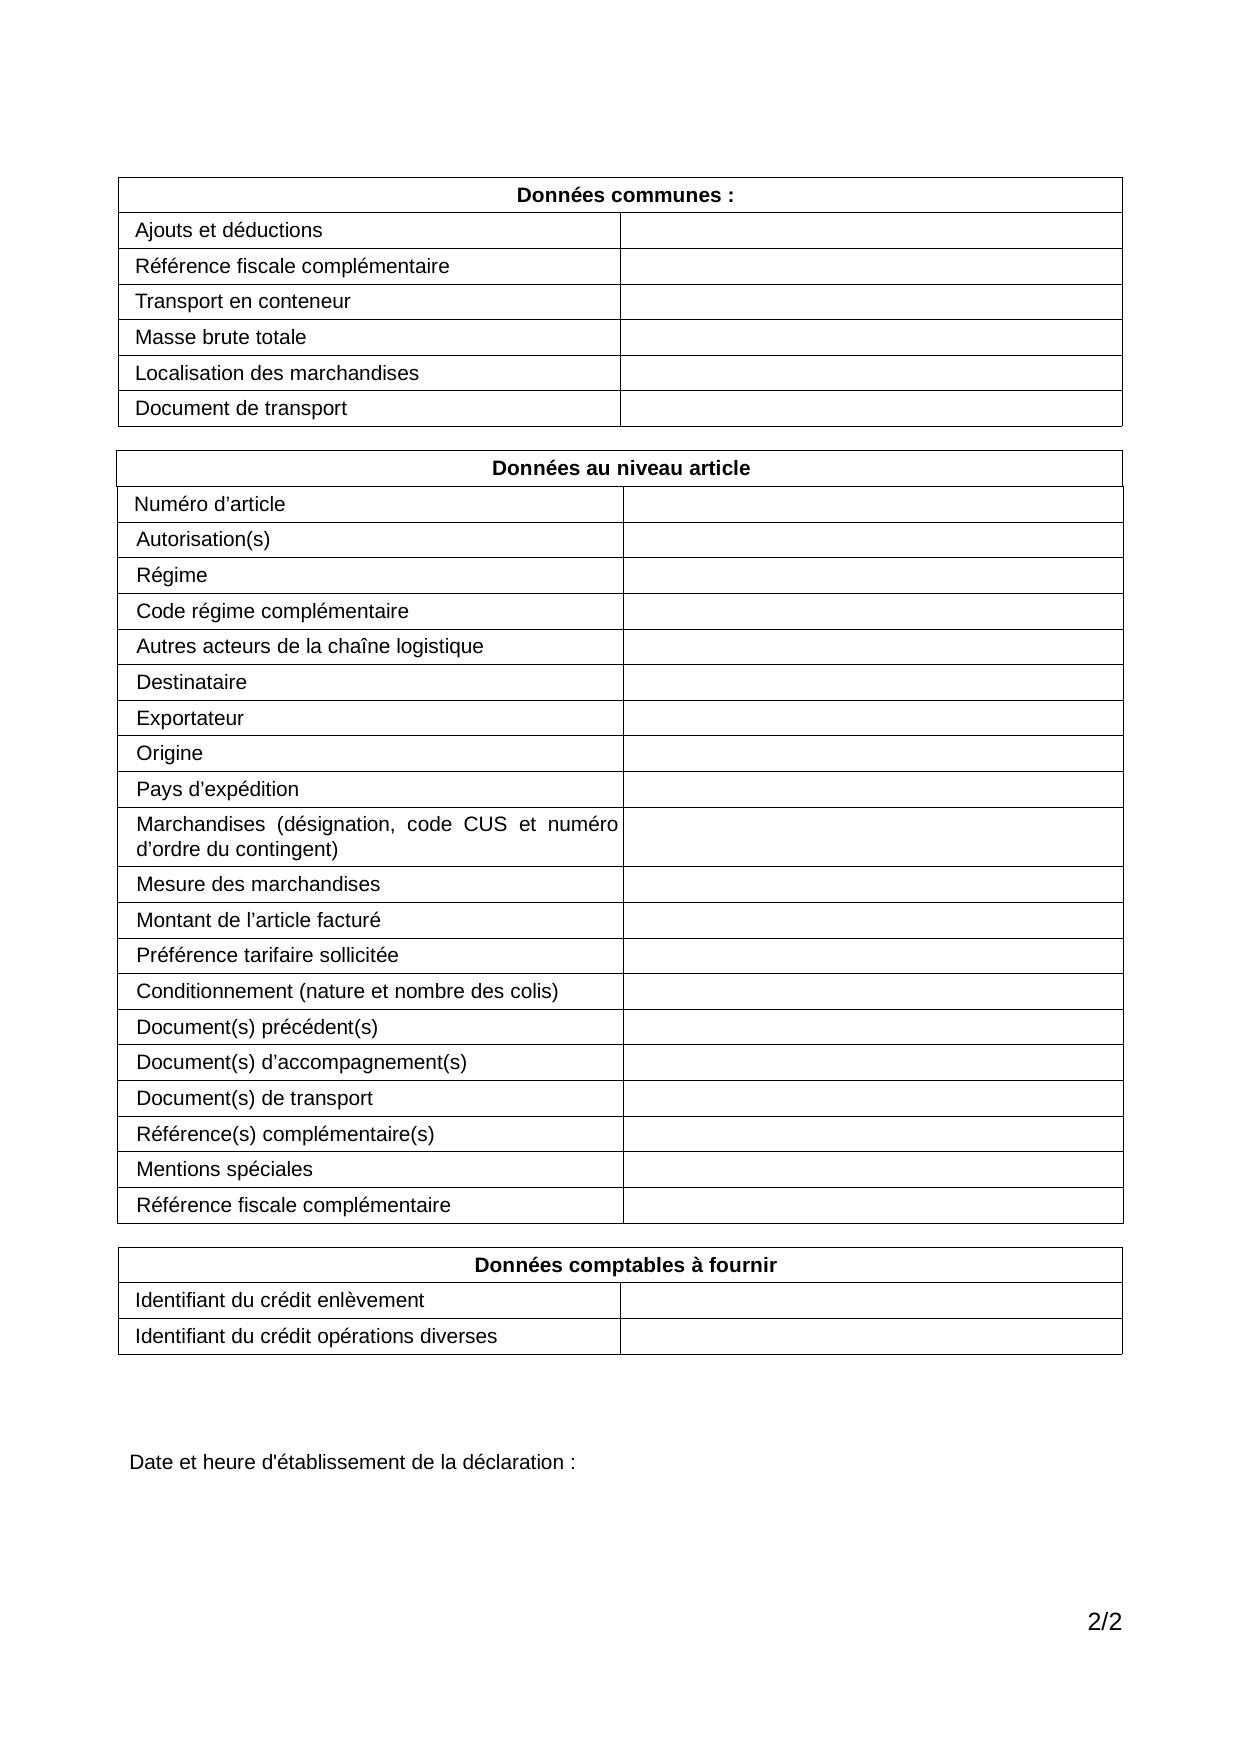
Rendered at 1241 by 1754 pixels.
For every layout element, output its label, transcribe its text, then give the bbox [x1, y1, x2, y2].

table_cell [621, 1319, 1122, 1353]
table_cell Localisation des marchandises [119, 356, 620, 390]
table_cell [624, 665, 1123, 700]
table_cell Autorisation(s) [118, 523, 623, 557]
table_cell Référence fiscale complémentaire [118, 1188, 623, 1222]
table_cell Régime [118, 558, 623, 593]
table_cell [624, 772, 1123, 807]
table_cell Exportateur [118, 701, 623, 735]
table_header Données communes : [119, 178, 1122, 212]
table_cell [621, 1283, 1122, 1318]
table_cell [624, 558, 1123, 593]
table_cell Montant de l’article facturé [118, 903, 623, 937]
table_cell [624, 523, 1123, 557]
table_cell Transport en conteneur [119, 285, 620, 319]
table_cell Référence fiscale complémentaire [119, 249, 620, 283]
table_cell Document(s) précédent(s) [118, 1010, 623, 1044]
table_cell [624, 808, 1123, 866]
table_cell [624, 701, 1123, 735]
table_cell [624, 1152, 1123, 1187]
table_cell Autres acteurs de la chaîne logistique [118, 630, 623, 664]
text Date et heure d'établissement de la déclaration : [118, 1450, 1122, 1474]
table_cell [624, 1081, 1123, 1116]
table_cell [624, 736, 1123, 771]
table_cell Conditionnement (nature et nombre des colis) [118, 974, 623, 1009]
table_cell Référence(s) complémentaire(s) [118, 1117, 623, 1151]
table_cell [624, 1045, 1123, 1080]
table_cell Document de transport [119, 391, 620, 426]
table_cell Document(s) de transport [118, 1081, 623, 1116]
table_cell [621, 391, 1122, 426]
table_cell [621, 213, 1122, 248]
table_cell Pays d’expédition [118, 772, 623, 807]
table_cell Marchandises (désignation, code CUS et numéro d’ordre du contingent) [118, 808, 623, 866]
table_cell [624, 939, 1123, 973]
table_cell [624, 1117, 1123, 1151]
table_cell [621, 285, 1122, 319]
table_cell [621, 356, 1122, 390]
table_cell Destinataire [118, 665, 623, 700]
table_cell [624, 594, 1123, 628]
table_cell Identifiant du crédit enlèvement [119, 1283, 620, 1318]
table_header Numéro d’article [118, 487, 623, 522]
table_cell [624, 630, 1123, 664]
table_header Données au niveau article [117, 451, 1122, 486]
table_cell Ajouts et déductions [119, 213, 620, 248]
table_cell [624, 974, 1123, 1009]
table_cell [624, 867, 1123, 902]
table_header [624, 487, 1123, 522]
table_cell [621, 320, 1122, 355]
table_cell Préférence tarifaire sollicitée [118, 939, 623, 973]
table_cell Mesure des marchandises [118, 867, 623, 902]
table_cell Document(s) d’accompagnement(s) [118, 1045, 623, 1080]
table_cell Masse brute totale [119, 320, 620, 355]
table_cell Identifiant du crédit opérations diverses [119, 1319, 620, 1353]
table_cell Origine [118, 736, 623, 771]
table_cell Code régime complémentaire [118, 594, 623, 628]
table_header Données comptables à fournir [119, 1248, 1122, 1282]
table_cell [624, 903, 1123, 937]
table_cell [621, 249, 1122, 283]
table_cell [624, 1010, 1123, 1044]
table_cell [624, 1188, 1123, 1222]
table_cell Mentions spéciales [118, 1152, 623, 1187]
